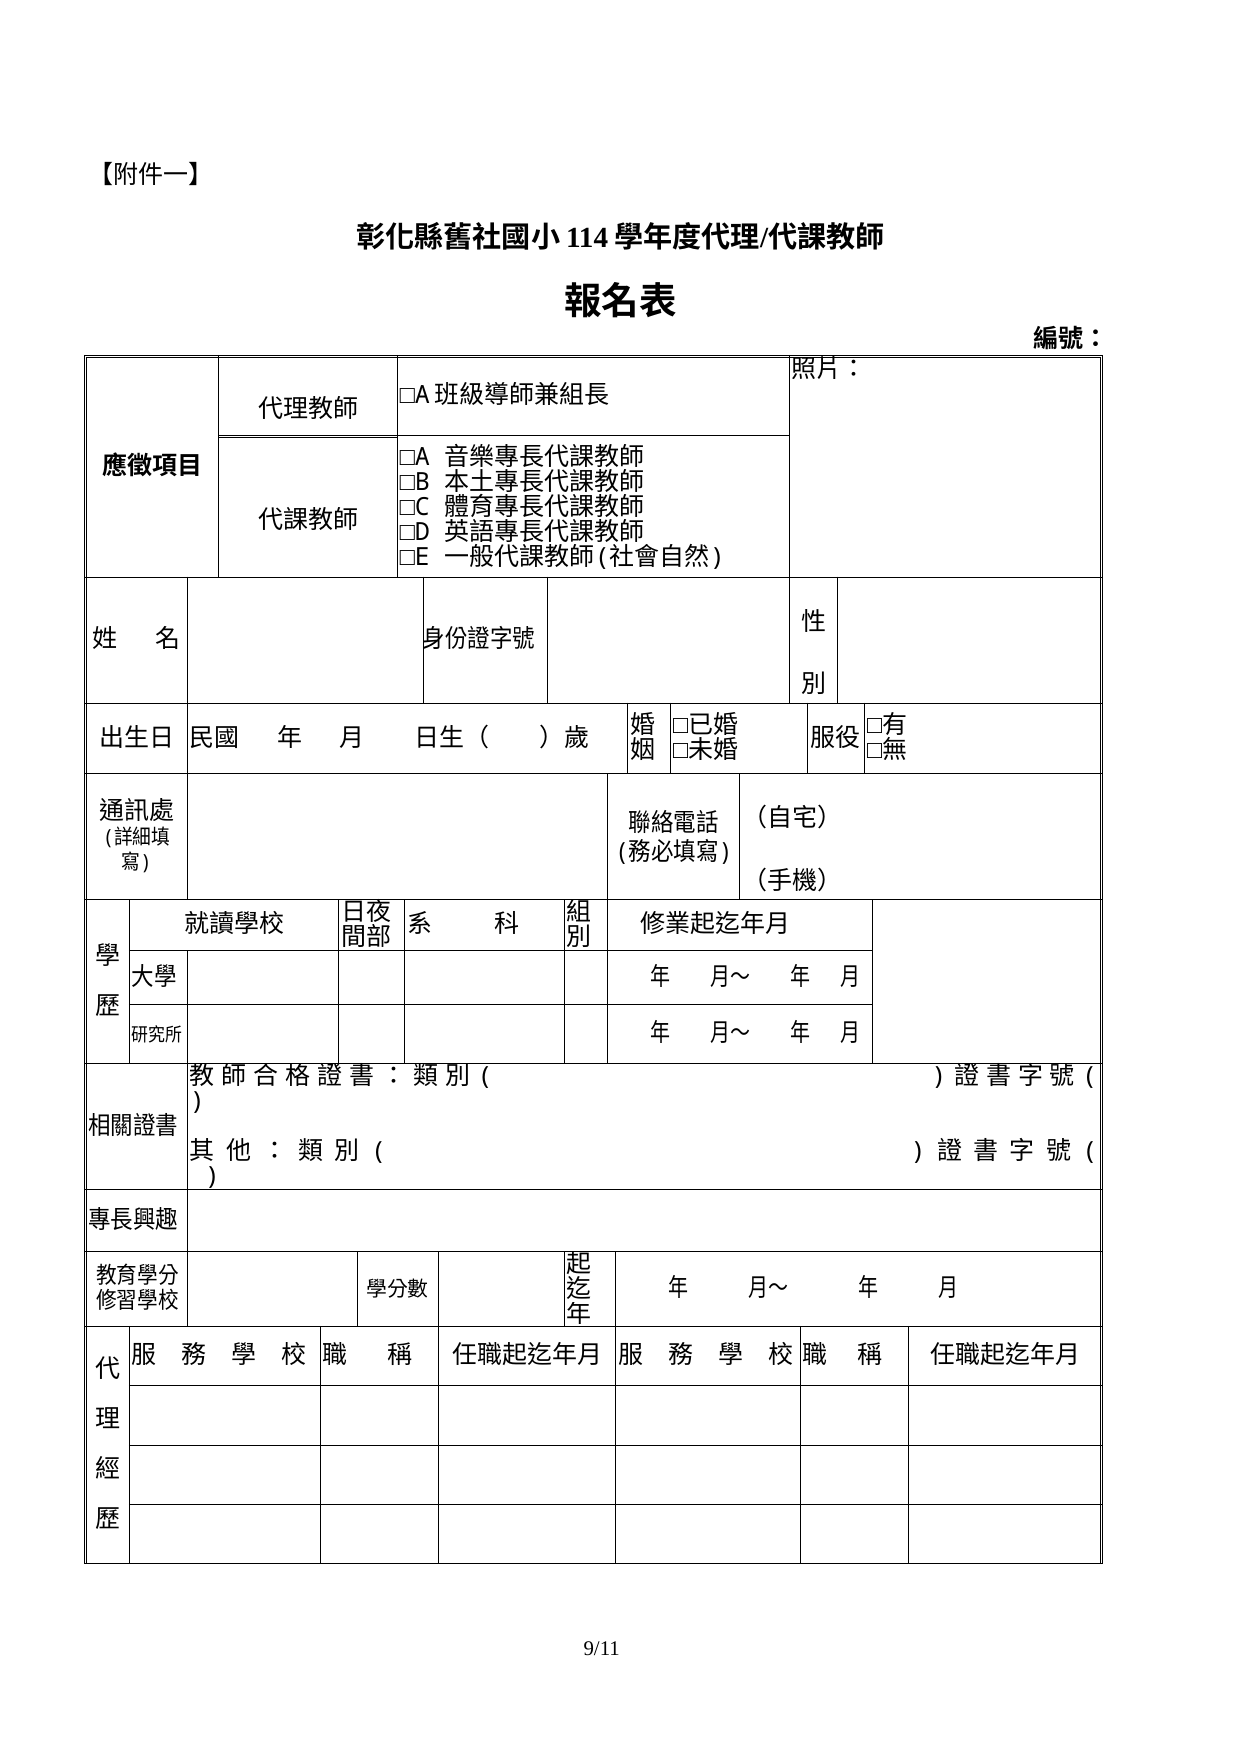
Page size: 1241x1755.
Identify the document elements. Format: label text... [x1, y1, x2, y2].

table_cell 職 稱 [321, 1327, 438, 1385]
table_cell □A 音樂專長代課教師 □B 本土專長代課教師 □C 體育專長代課教師 □D 英語專長代課教師 □E 一般代課教師(社會自然) [398, 436, 789, 577]
table_cell 年 月～ 年 月 [616, 1252, 1100, 1326]
table_header □A班級導師兼組長 [398, 358, 789, 435]
table_cell 婚 姻 [628, 704, 670, 773]
table_cell [321, 1446, 438, 1504]
table_cell [838, 578, 1100, 703]
table_cell [405, 1005, 564, 1063]
table_cell 年 月～ 年 月 [608, 1005, 872, 1063]
table_cell [909, 1505, 1100, 1563]
table_cell 系 科 [405, 900, 564, 950]
table_cell 姓 名 [87, 578, 187, 703]
table_cell 服 務 學 校 [130, 1327, 320, 1385]
table_cell [616, 1386, 800, 1445]
table_cell [130, 1386, 320, 1445]
table_cell 民國 年 月 日生（ ）歲 [188, 704, 627, 773]
table_cell □已婚 □未婚 [671, 704, 807, 773]
text 報名表 [89, 256, 1152, 318]
text 【附件一】 [89, 131, 1152, 193]
table_cell 代 理 經 歷 [87, 1327, 129, 1563]
table_cell [909, 1386, 1100, 1445]
table_cell [565, 1005, 607, 1063]
table_cell □有 □無 [865, 704, 1100, 773]
table_cell 代課教師 [219, 438, 397, 577]
table_cell [801, 1386, 908, 1445]
table_cell [439, 1446, 615, 1504]
table_cell 性 別 [790, 578, 837, 703]
table_cell 通訊處 (詳細填寫) [87, 774, 187, 899]
table_cell 專長興趣 [87, 1190, 187, 1251]
table_cell [130, 1505, 320, 1563]
text 編號： [89, 318, 1152, 355]
table_cell [188, 1005, 338, 1063]
table_cell 修業起迄年月 [608, 900, 872, 950]
table_cell [909, 1446, 1100, 1504]
table_cell [321, 1505, 438, 1563]
table_cell 服 務 學 校 [616, 1327, 800, 1385]
table_cell [801, 1505, 908, 1563]
table_cell [873, 900, 1100, 1063]
table_cell [188, 1252, 357, 1326]
table_cell 聯絡電話 (務必填寫) [608, 774, 739, 899]
table_cell 年 月～ 年 月 [608, 951, 872, 1003]
table_cell 學分數 [358, 1252, 438, 1326]
table_cell 服役 [808, 704, 864, 773]
table_cell [439, 1386, 615, 1445]
table_cell [188, 578, 423, 703]
table_cell [339, 951, 404, 1003]
table_header 應徵項目 [87, 358, 218, 577]
table_header 照片： [790, 358, 1100, 577]
table_cell 任職起迄年月 [439, 1327, 615, 1385]
table_cell [405, 951, 564, 1003]
table_cell [130, 1446, 320, 1504]
table_cell 教育學分 修習學校 [87, 1252, 187, 1326]
table_cell 任職起迄年月 [909, 1327, 1100, 1385]
table_cell [188, 1190, 1100, 1251]
table_cell 研究所 [130, 1005, 187, 1063]
table_cell 起 迄 年 月 [565, 1252, 615, 1326]
table_cell 相關證書 [87, 1064, 187, 1189]
table_cell [439, 1252, 564, 1326]
table_cell [565, 951, 607, 1003]
table_cell [801, 1446, 908, 1504]
text 彰化縣舊社國小114學年度代理/代課教師 [89, 193, 1152, 256]
table_cell 就讀學校 [130, 900, 338, 950]
table_cell （自宅） （手機） [740, 774, 1100, 899]
table_cell [616, 1505, 800, 1563]
table_cell 組 別 [565, 900, 607, 950]
table_cell 身份證字號 [424, 578, 547, 703]
table_cell 教師合格證書：類別( )證書字號( ) 其他：類別( )證書字號( ) [188, 1064, 1100, 1189]
table_header 代理教師 [219, 358, 397, 435]
table_cell [188, 774, 607, 899]
table_cell 日夜 間部 [339, 900, 404, 950]
table_cell 出生日 [87, 704, 187, 773]
table_cell [321, 1386, 438, 1445]
table_cell [188, 951, 338, 1003]
table_cell [616, 1446, 800, 1504]
table_cell 學 歷 [87, 900, 129, 1063]
table_cell [339, 1005, 404, 1063]
table_cell 大學 [130, 951, 187, 1003]
table_cell [439, 1505, 615, 1563]
table_cell 職 稱 [801, 1327, 908, 1385]
table_cell [548, 578, 789, 703]
